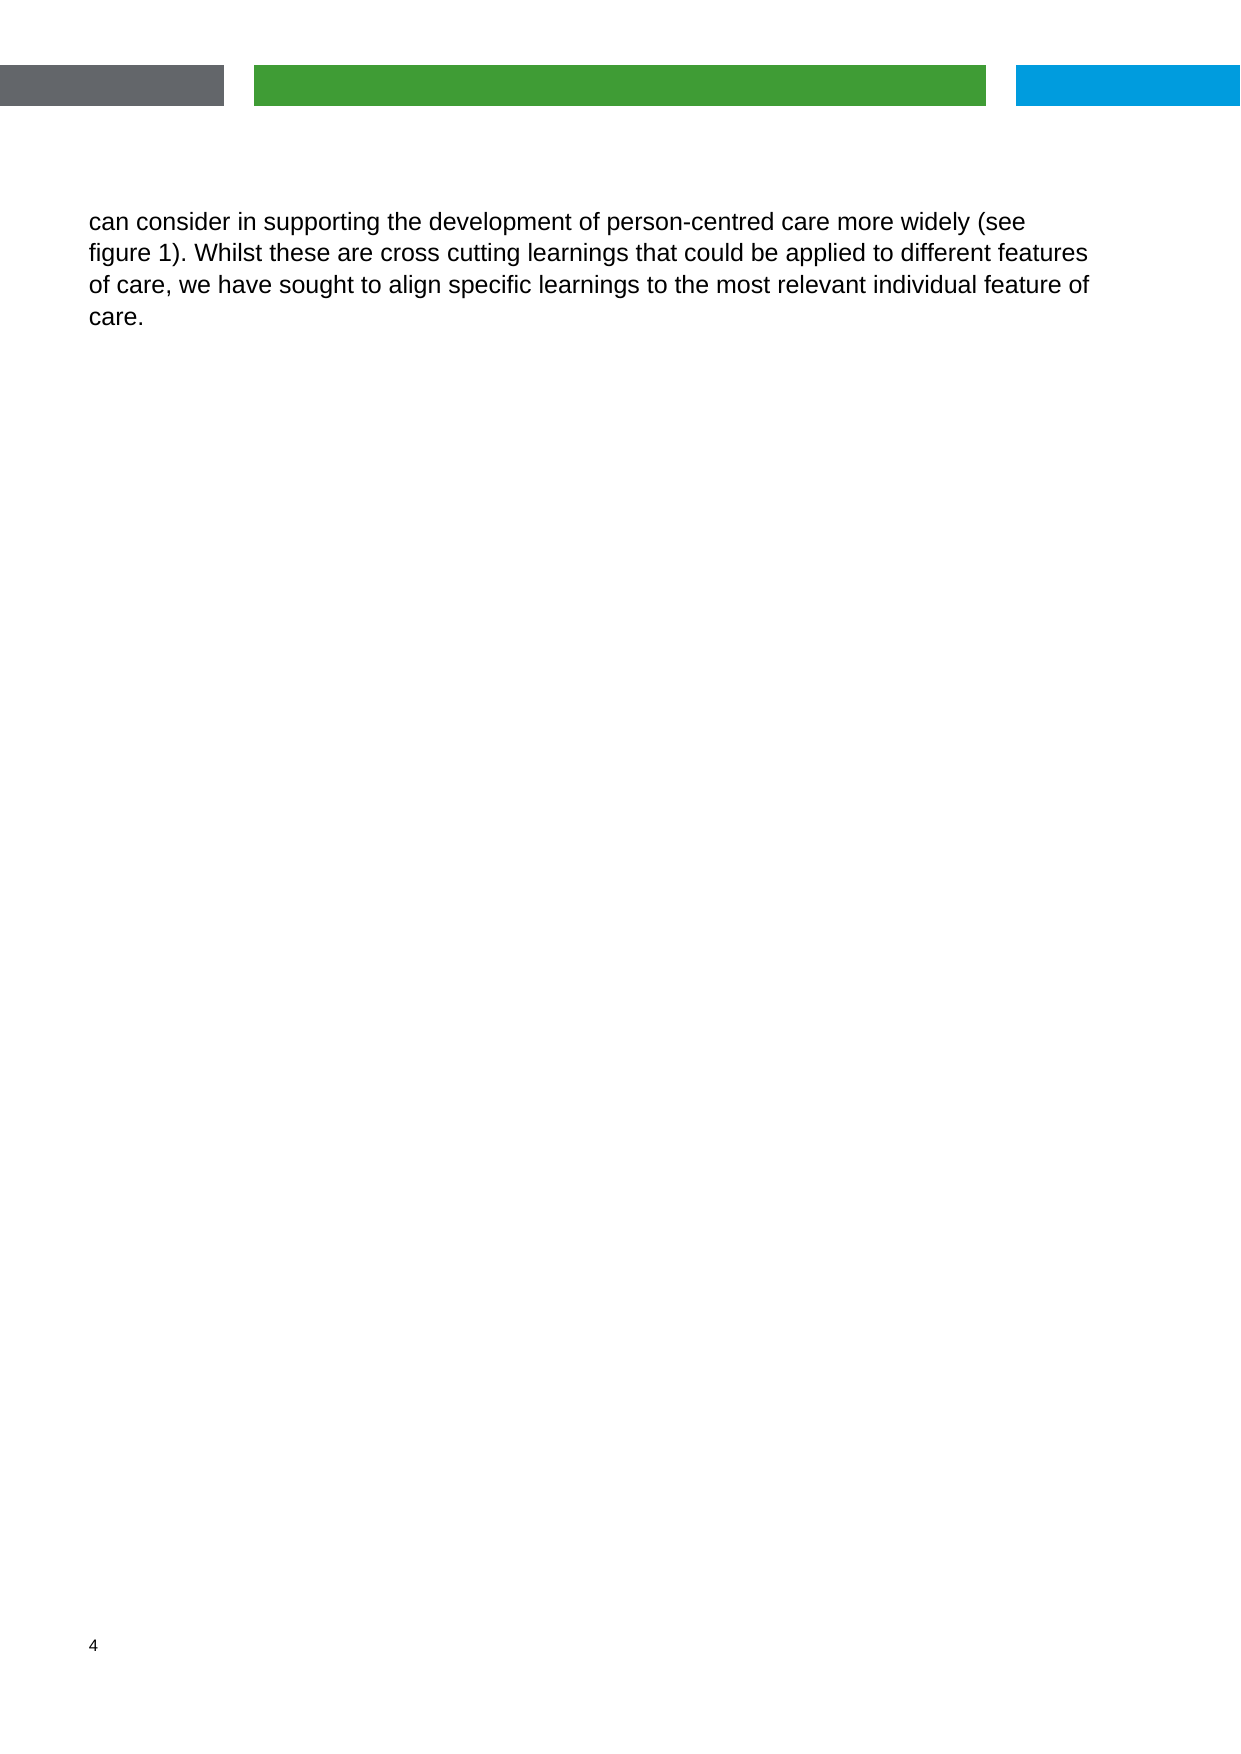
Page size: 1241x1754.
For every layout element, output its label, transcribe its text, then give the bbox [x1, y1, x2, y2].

text can consider in supporting the development of person-centred care more widely (see figure 1). Whilst these are cross cutting learnings that could be applied to different features of care, we have sought to align specific learnings to the most relevant individual feature of care. [89, 207, 1092, 330]
